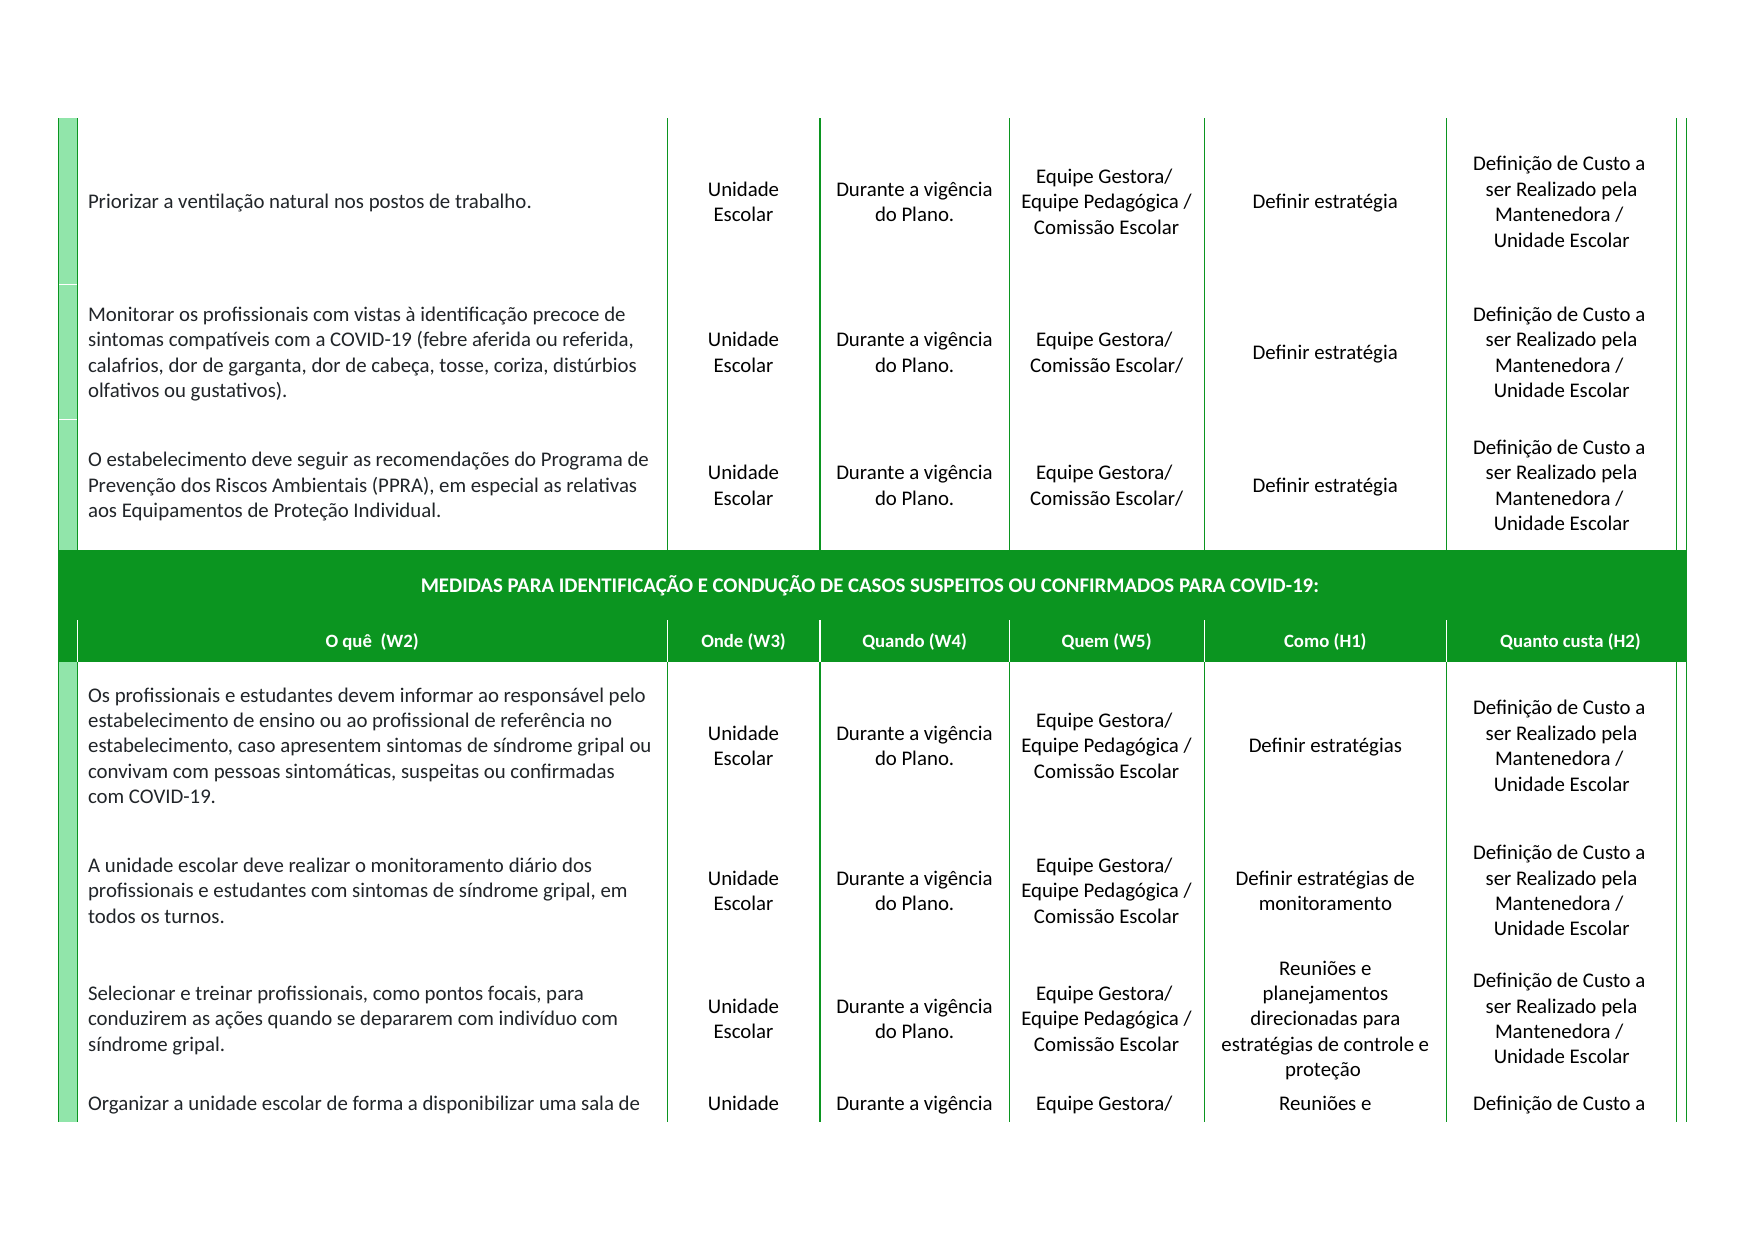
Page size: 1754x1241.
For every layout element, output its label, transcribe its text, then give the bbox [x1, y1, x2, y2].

table_cell [59, 420, 77, 550]
table_cell [59, 285, 77, 419]
table_cell Equipe Gestora/ Equipe Pedagógica / Comissão Escolar [1010, 118, 1204, 284]
table_cell Unidade Escolar [668, 118, 819, 284]
table_cell Definir estratégia [1205, 285, 1446, 419]
table_cell [59, 620, 77, 662]
table_cell Durante a vigência do Plano. [821, 420, 1009, 550]
table_cell Equipe Gestora/ [1010, 1085, 1204, 1122]
table_cell Equipe Gestora/ Equipe Pedagógica / Comissão Escolar [1010, 662, 1204, 829]
table_cell Durante a vigência do Plano. [821, 829, 1009, 952]
table_cell Monitorar os profissionais com vistas à identificação precoce de sintomas compatíveis com a COVID-19 (febre aferida ou referida, calafrios, dor de garganta, dor de cabeça, tosse, coriza, distúrbios olfativos ou gustativos). [78, 285, 667, 419]
table_cell Durante a vigência [821, 1085, 1009, 1122]
table_cell [1677, 829, 1686, 952]
table_cell Selecionar e treinar profissionais, como pontos focais, para conduzirem as ações quando se depararem com indivíduo com síndrome gripal. [78, 952, 667, 1085]
table_cell Durante a vigência do Plano. [821, 952, 1009, 1085]
table_cell O quê (W2) [78, 620, 667, 662]
table_cell Quem (W5) [1010, 620, 1204, 662]
table_cell Definir estratégia [1205, 118, 1446, 284]
table_cell Equipe Gestora/ Comissão Escolar/ [1010, 420, 1204, 550]
table_cell Unidade Escolar [668, 952, 819, 1085]
table_cell [59, 662, 77, 829]
table_cell Definir estratégia [1205, 420, 1446, 550]
table_cell Organizar a unidade escolar de forma a disponibilizar uma sala de [78, 1085, 667, 1122]
table_cell Definição de Custo a ser Realizado pela Mantenedora / Unidade Escolar [1447, 118, 1676, 284]
table_cell A unidade escolar deve realizar o monitoramento diário dos profissionais e estudantes com sintomas de síndrome gripal, em todos os turnos. [78, 829, 667, 952]
table_cell Definição de Custo a ser Realizado pela Mantenedora / Unidade Escolar [1447, 662, 1676, 829]
table_cell Definir estratégias de monitoramento [1205, 829, 1446, 952]
table_cell Reuniões e planejamentos direcionadas para estratégias de controle e proteção [1205, 952, 1446, 1085]
table_cell O estabelecimento deve seguir as recomendações do Programa de Prevenção dos Riscos Ambientais (PPRA), em especial as relativas aos Equipamentos de Proteção Individual. [78, 420, 667, 550]
table_cell Os profissionais e estudantes devem informar ao responsável pelo estabelecimento de ensino ou ao profissional de referência no estabelecimento, caso apresentem sintomas de síndrome gripal ou convivam com pessoas sintomáticas, suspeitas ou confirmadas com COVID-19. [78, 662, 667, 829]
table_cell Definição de Custo a ser Realizado pela Mantenedora / Unidade Escolar [1447, 285, 1676, 419]
table_cell [59, 952, 77, 1085]
table_cell Unidade Escolar [668, 420, 819, 550]
table_cell Equipe Gestora/ Equipe Pedagógica / Comissão Escolar [1010, 952, 1204, 1085]
table_cell Definição de Custo a ser Realizado pela Mantenedora / Unidade Escolar [1447, 829, 1676, 952]
table_cell Durante a vigência do Plano. [821, 285, 1009, 419]
table_cell Unidade Escolar [668, 829, 819, 952]
table_cell MEDIDAS PARA IDENTIFICAÇÃO E CONDUÇÃO DE CASOS SUSPEITOS OU CONFIRMADOS PARA COVID-19: [59, 550, 1686, 620]
table_cell Definição de Custo a ser Realizado pela Mantenedora / Unidade Escolar [1447, 420, 1676, 550]
table_cell Unidade [668, 1085, 819, 1122]
table_cell [1677, 662, 1686, 829]
table_cell [1677, 1085, 1686, 1122]
table_cell [1677, 285, 1686, 419]
table_cell Priorizar a ventilação natural nos postos de trabalho. [78, 118, 667, 284]
table_cell Definição de Custo a [1447, 1085, 1676, 1122]
table_cell Definir estratégias [1205, 662, 1446, 829]
table_cell Quando (W4) [821, 620, 1009, 662]
table_cell Durante a vigência do Plano. [821, 662, 1009, 829]
table_cell [1677, 952, 1686, 1085]
table_cell Equipe Gestora/ Comissão Escolar/ [1010, 285, 1204, 419]
table_cell [59, 1085, 77, 1122]
table_cell [1677, 420, 1686, 550]
table_cell Equipe Gestora/ Equipe Pedagógica / Comissão Escolar [1010, 829, 1204, 952]
table_cell [1677, 118, 1686, 284]
table_cell Unidade Escolar [668, 285, 819, 419]
table_cell Unidade Escolar [668, 662, 819, 829]
table_cell Durante a vigência do Plano. [821, 118, 1009, 284]
table_cell Como (H1) [1205, 620, 1446, 662]
table_cell Reuniões e [1205, 1085, 1446, 1122]
table_cell [59, 829, 77, 952]
table_cell [59, 118, 77, 284]
table_cell Quanto custa (H2) [1447, 620, 1676, 662]
table_cell Definição de Custo a ser Realizado pela Mantenedora / Unidade Escolar [1447, 952, 1676, 1085]
table_cell Onde (W3) [668, 620, 819, 662]
table_cell [1677, 620, 1686, 662]
